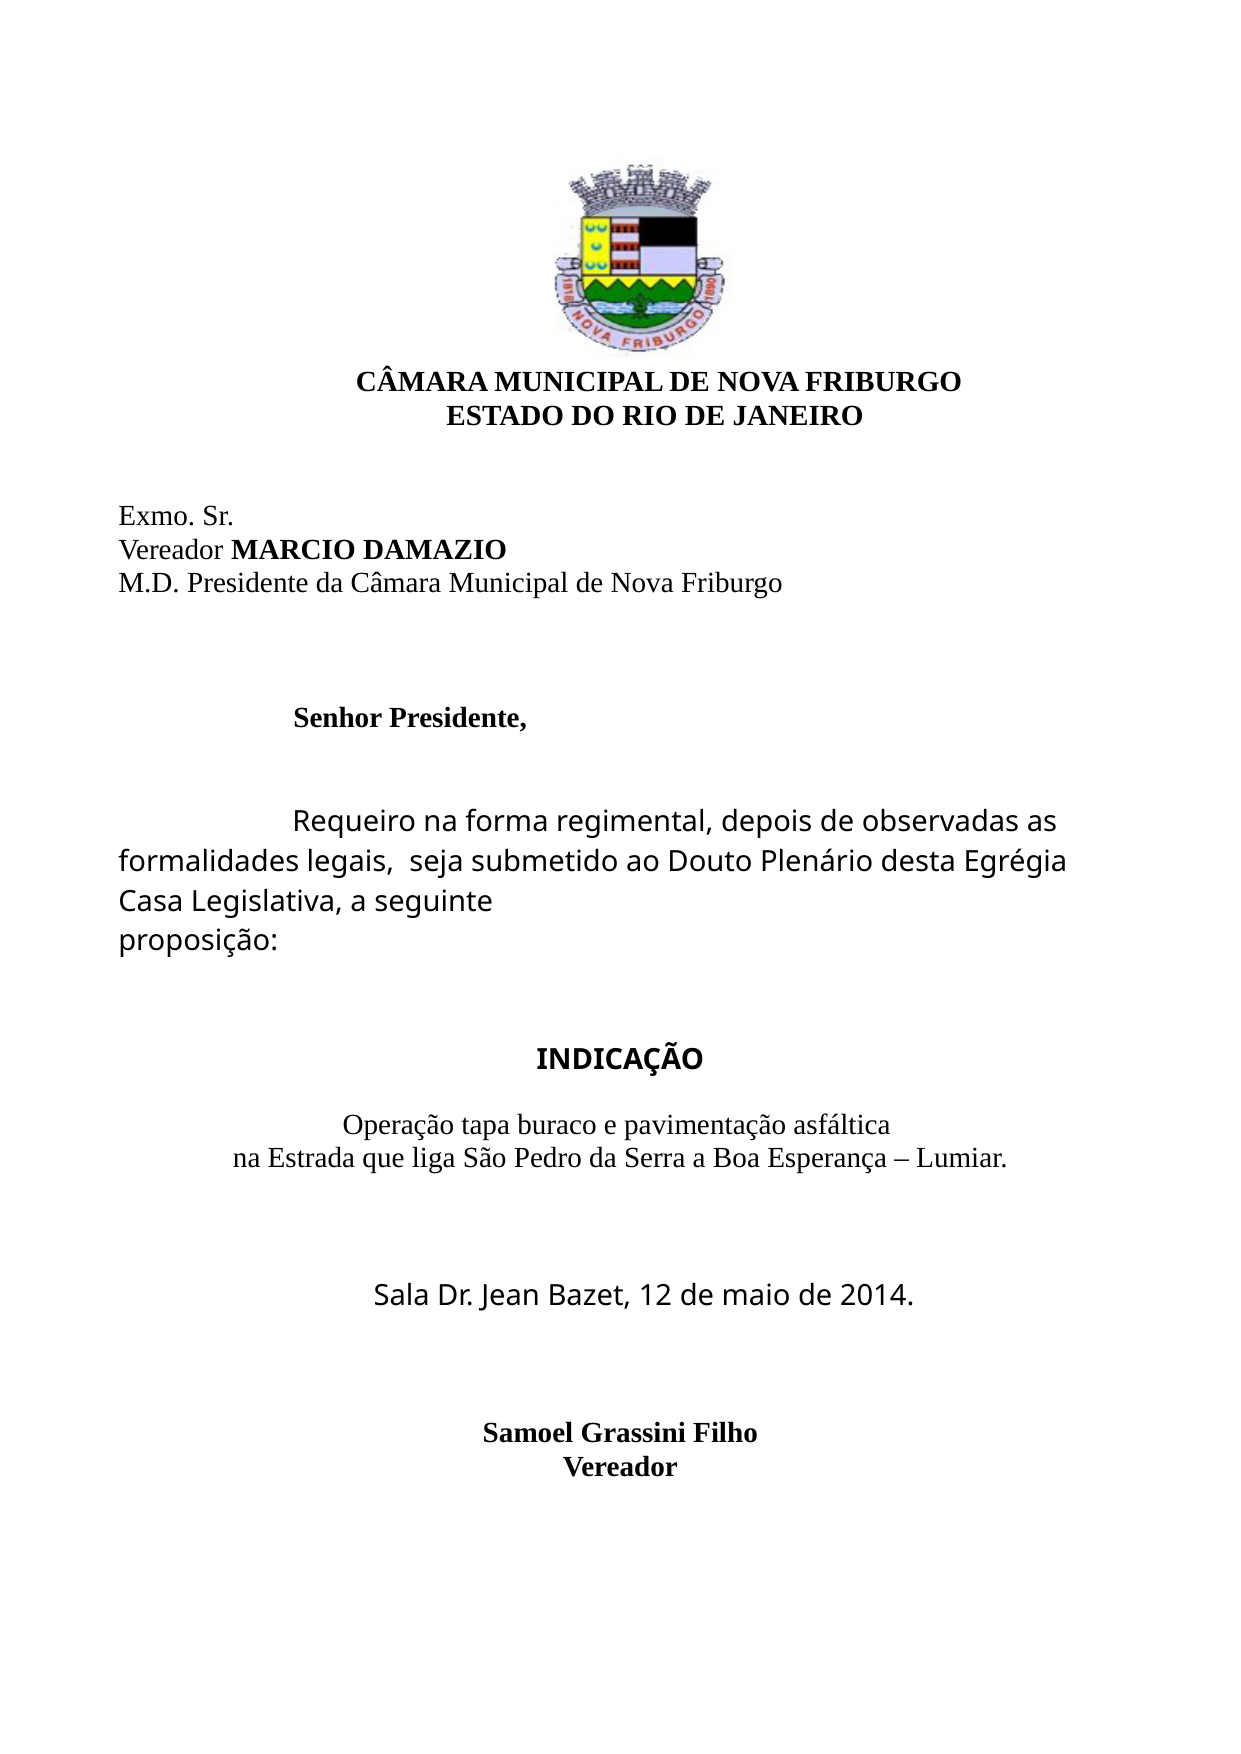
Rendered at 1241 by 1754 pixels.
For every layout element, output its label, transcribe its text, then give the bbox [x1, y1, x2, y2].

text na Estrada que liga São Pedro da Serra a Boa Esperança – Lumiar. [118, 1141, 1122, 1174]
text Sala Dr. Jean Bazet, 12 de maio de 2014. [118, 1275, 1122, 1314]
text INDICAÇÃO [118, 1038, 1122, 1078]
text proposição: [118, 919, 1122, 959]
text Exmo. Sr. [118, 498, 1122, 532]
text Senhor Presidente, [118, 700, 1122, 733]
text Operação tapa buraco e pavimentação asfáltica [118, 1107, 1122, 1141]
text Vereador MARCIO DAMAZIO [118, 532, 1122, 566]
text Vereador [118, 1449, 1122, 1483]
text ESTADO DO RIO DE JANEIRO [118, 398, 1122, 431]
text M.D. Presidente da Câmara Municipal de Nova Friburgo [118, 566, 1122, 599]
text Requeiro na forma regimental, depois de observadas as formalidades legais, seja submetido ao Douto Plenário desta Egrégia Casa Legislativa, a seguinte [118, 800, 1122, 919]
text CÂMARA MUNICIPAL DE NOVA FRIBURGO [118, 118, 1122, 398]
text Samoel Grassini Filho [118, 1416, 1122, 1449]
